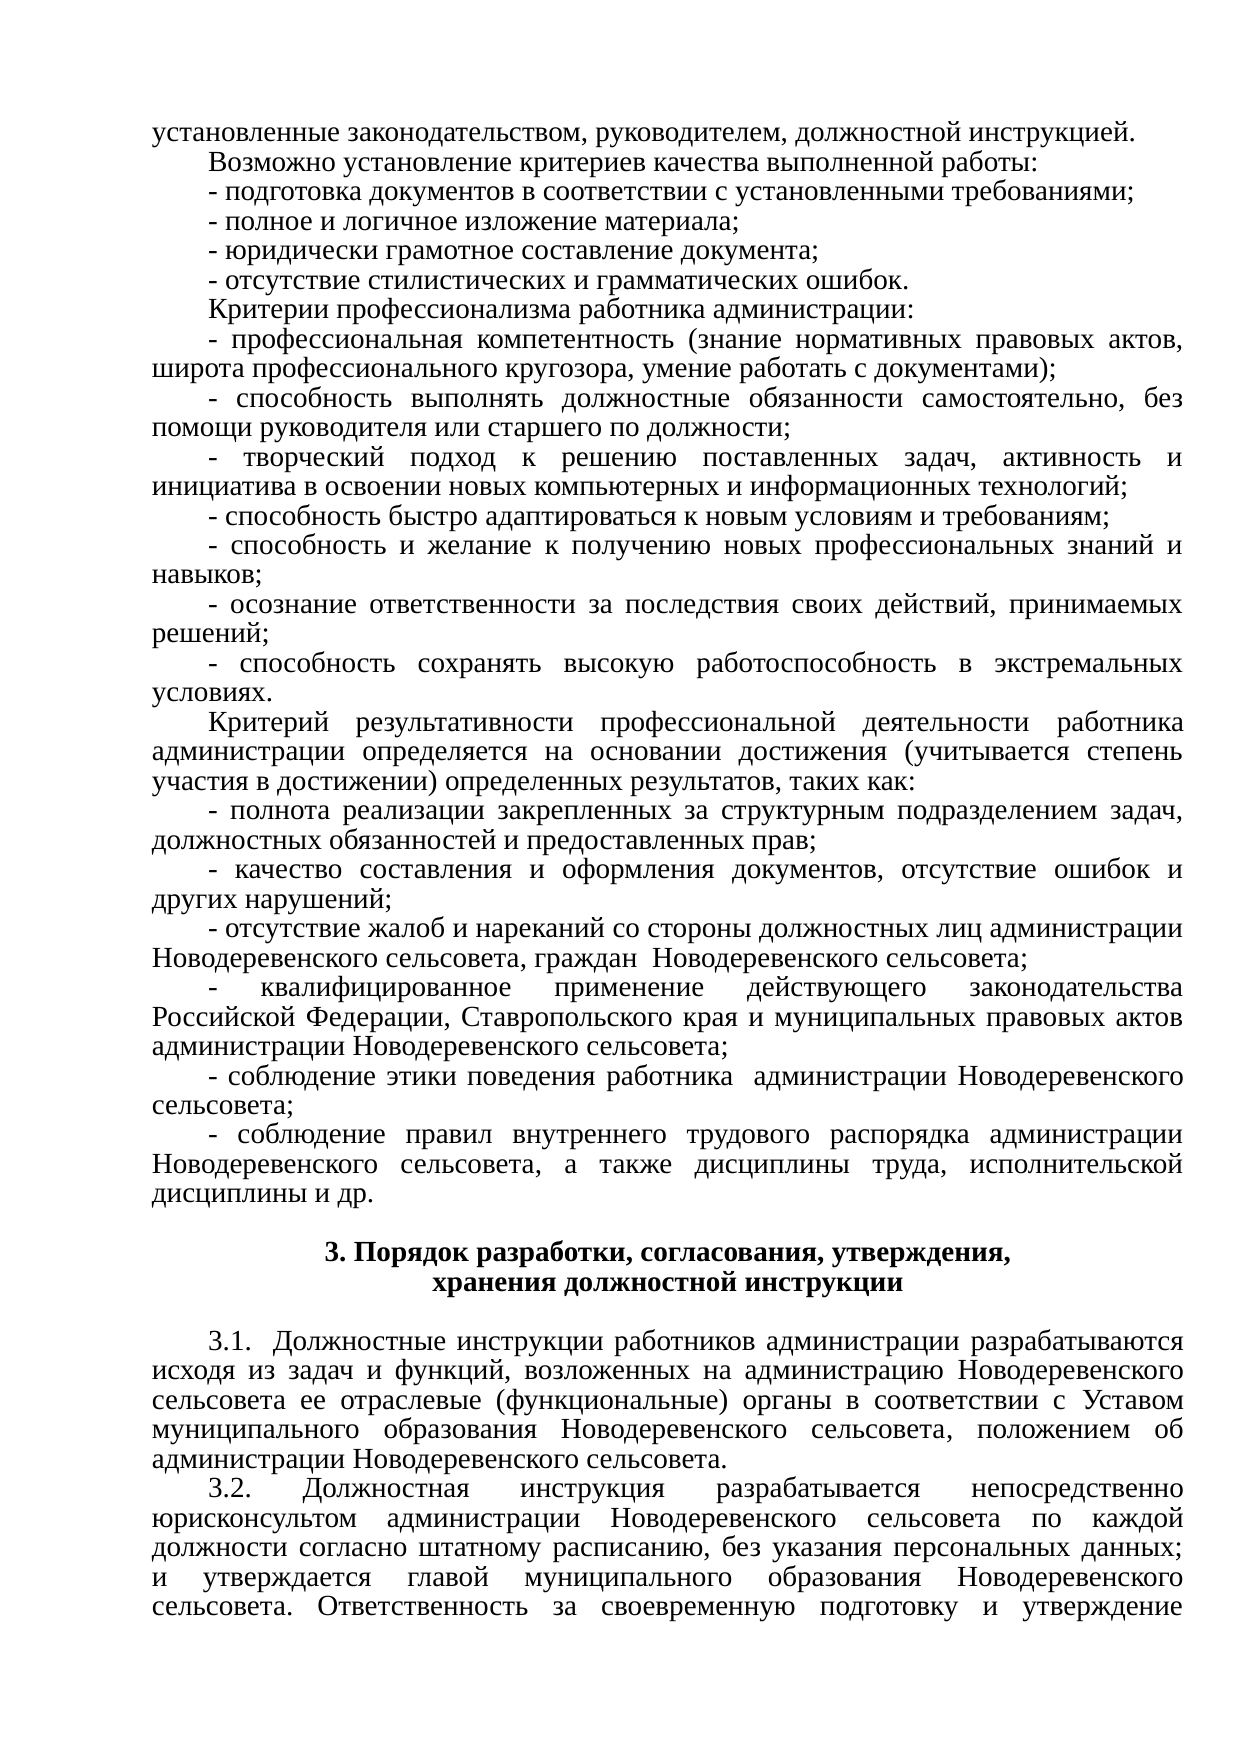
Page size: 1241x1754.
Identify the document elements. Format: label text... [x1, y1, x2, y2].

text - квалифицированное применение действующего законодательства Российской Федерации, Ставропольского края и муниципальных правовых актов администрации Новодеревенского сельсовета; [152, 973, 1184, 1061]
text 3.2. Должностная инструкция разрабатывается непосредственно юрисконсультом администрации Новодеревенского сельсовета по каждой должности согласно штатному расписанию, без указания персональных данных; и утверждается главой муниципального образования Новодеревенского сельсовета. Ответственность за своевременную подготовку и утверждение [152, 1474, 1184, 1622]
text - отсутствие стилистических и грамматических ошибок. [152, 266, 1184, 295]
text - способность сохранять высокую работоспособность в экстремальных условиях. [152, 649, 1184, 708]
text хранения должностной инструкции [152, 1268, 1184, 1297]
text - осознание ответственности за последствия своих действий, принимаемых решений; [152, 590, 1184, 649]
text - подготовка документов в соответствии с установленными требованиями; [152, 177, 1184, 207]
text - способность и желание к получению новых профессиональных знаний и навыков; [152, 531, 1184, 590]
text - полнота реализации закрепленных за структурным подразделением задач, должностных обязанностей и предоставленных прав; [152, 796, 1184, 855]
text Возможно установление критериев качества выполненной работы: [152, 148, 1184, 177]
text - способность быстро адаптироваться к новым условиям и требованиям; [152, 501, 1184, 531]
text - творческий подход к решению поставленных задач, активность и инициатива в освоении новых компьютерных и информационных технологий; [152, 442, 1184, 501]
text Критерий результативности профессиональной деятельности работника администрации определяется на основании достижения (учитывается степень участия в достижении) определенных результатов, таких как: [152, 708, 1184, 796]
text установленные законодательством, руководителем, должностной инструкцией. [152, 118, 1184, 148]
text - отсутствие жалоб и нареканий со стороны должностных лиц администрации Новодеревенского сельсовета, граждан Новодеревенского сельсовета; [152, 914, 1184, 973]
text - соблюдение этики поведения работника администрации Новодеревенского сельсовета; [152, 1061, 1184, 1120]
text - профессиональная компетентность (знание нормативных правовых актов, широта профессионального кругозора, умение работать с документами); [152, 324, 1184, 383]
text - способность выполнять должностные обязанности самостоятельно, без помощи руководителя или старшего по должности; [152, 383, 1184, 442]
text - юридически грамотное составление документа; [152, 236, 1184, 266]
text - соблюдение правил внутреннего трудового распорядка администрации Новодеревенского сельсовета, а также дисциплины труда, исполнительской дисциплины и др. [152, 1120, 1184, 1209]
text 3. Порядок разработки, согласования, утверждения, [152, 1238, 1184, 1268]
text 3.1. Должностные инструкции работников администрации разрабатываются исходя из задач и функций, возложенных на администрацию Новодеревенского сельсовета ее отраслевые (функциональные) органы в соответствии с Уставом муниципального образования Новодеревенского сельсовета, положением об администрации Новодеревенского сельсовета. [152, 1327, 1184, 1474]
text - полное и логичное изложение материала; [152, 207, 1184, 236]
text - качество составления и оформления документов, отсутствие ошибок и других нарушений; [152, 855, 1184, 914]
text Критерии профессионализма работника администрации: [152, 295, 1184, 324]
